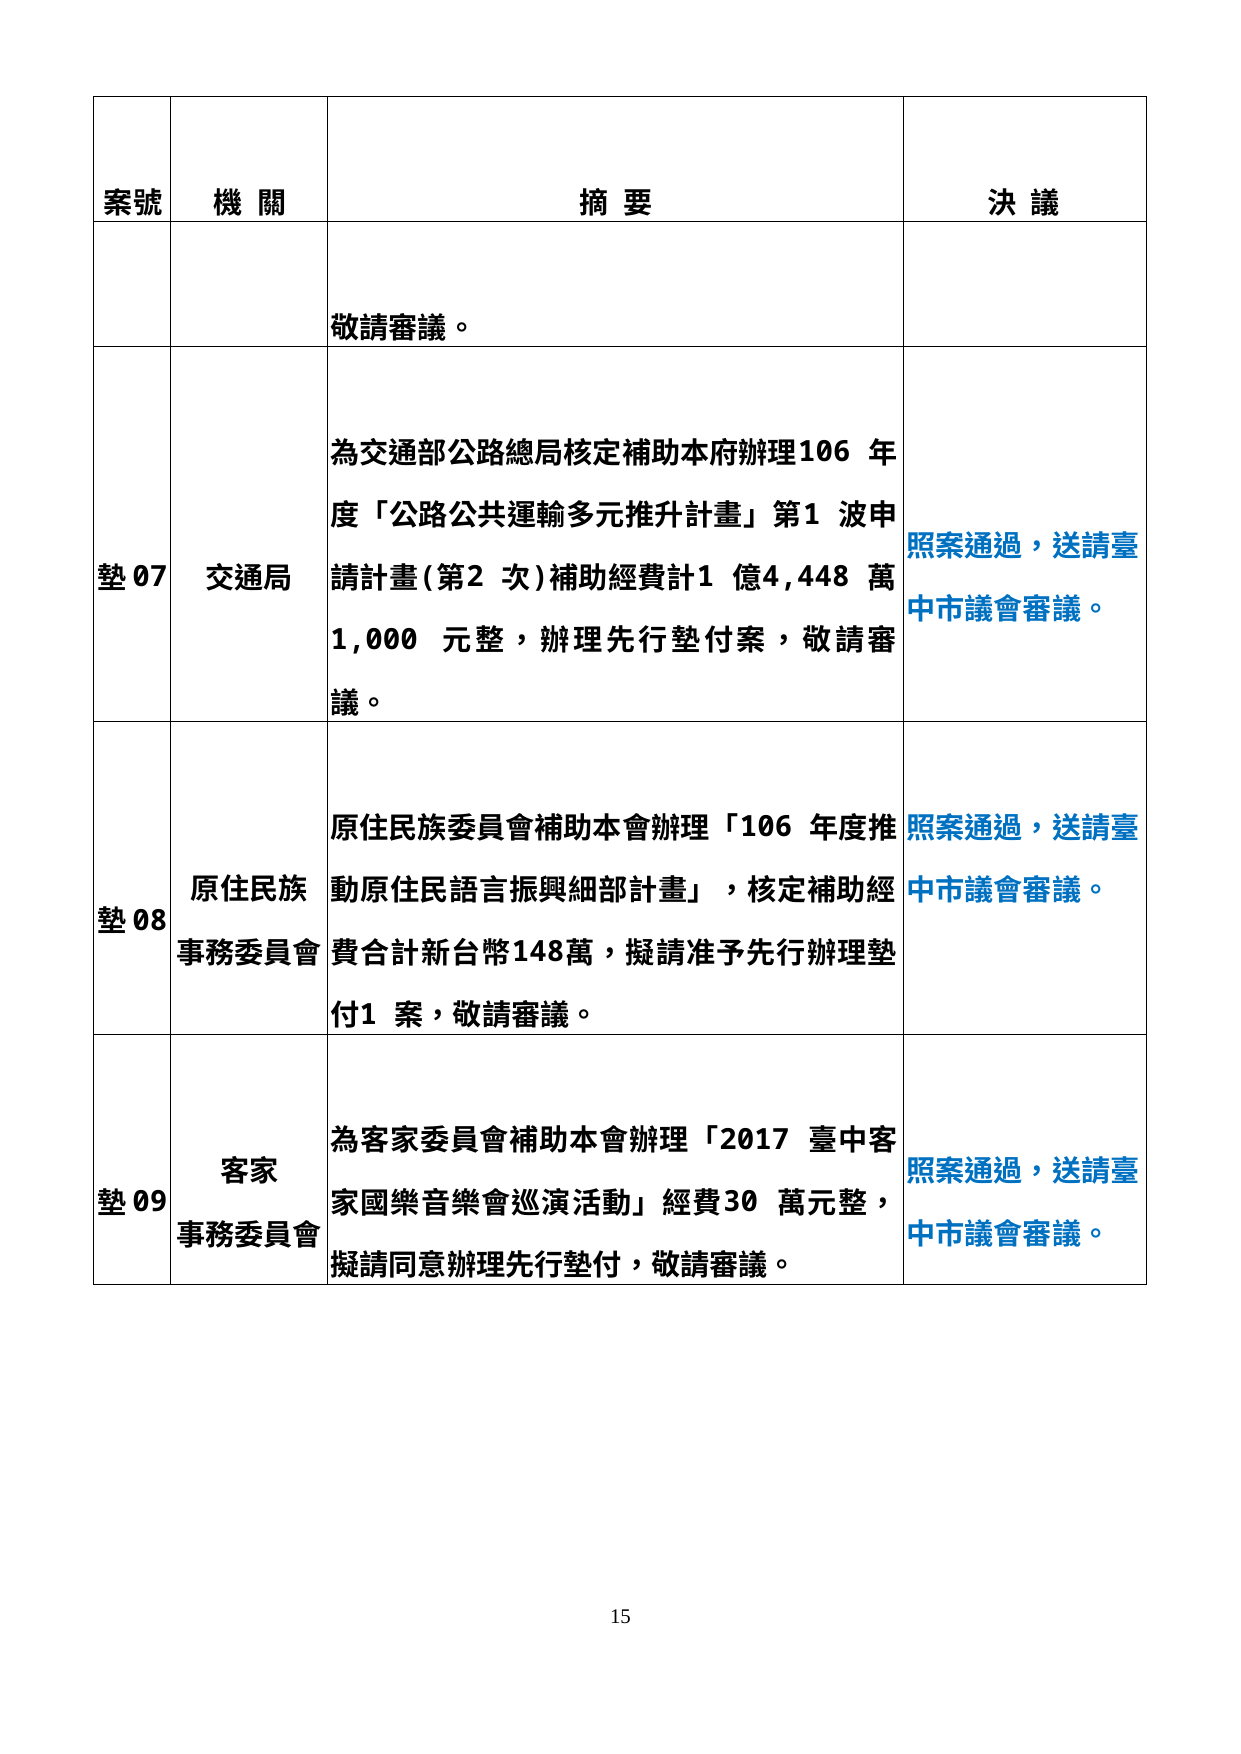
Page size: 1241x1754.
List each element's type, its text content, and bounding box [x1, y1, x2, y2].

table_cell 原住民族委員會補助本會辦理「106 年度推動原住民語言振興細部計畫」，核定補助經費合計新台幣148萬，擬請准予先行辦理墊付1 案，敬請審議。 [328, 722, 903, 1034]
table_cell 墊09 [94, 1035, 170, 1284]
table_cell 照案通過，送請臺中市議會審議。 [904, 722, 1146, 1034]
table_cell [171, 222, 327, 346]
table_cell 墊08 [94, 722, 170, 1034]
table_cell 照案通過，送請臺中市議會審議。 [904, 347, 1146, 721]
table_cell 敬請審議。 [328, 222, 903, 346]
table_cell 原住民族 事務委員會 [171, 722, 327, 1034]
table_cell 客家 事務委員會 [171, 1035, 327, 1284]
table_cell [94, 222, 170, 346]
table_header 決 議 [904, 97, 1146, 221]
table_cell 為客家委員會補助本會辦理「2017 臺中客家國樂音樂會巡演活動」經費30 萬元整，擬請同意辦理先行墊付，敬請審議。 [328, 1035, 903, 1284]
table_cell [904, 222, 1146, 346]
table_header 案號 [94, 97, 170, 221]
table_cell 墊07 [94, 347, 170, 721]
table_header 摘 要 [328, 97, 903, 221]
table_cell 為交通部公路總局核定補助本府辦理106 年度「公路公共運輸多元推升計畫」第1 波申請計畫(第2 次)補助經費計1 億4,448 萬1,000 元整，辦理先行墊付案，敬請審議。 [328, 347, 903, 721]
table_cell 交通局 [171, 347, 327, 721]
table_cell 照案通過，送請臺中市議會審議。 [904, 1035, 1146, 1284]
table_header 機 關 [171, 97, 327, 221]
